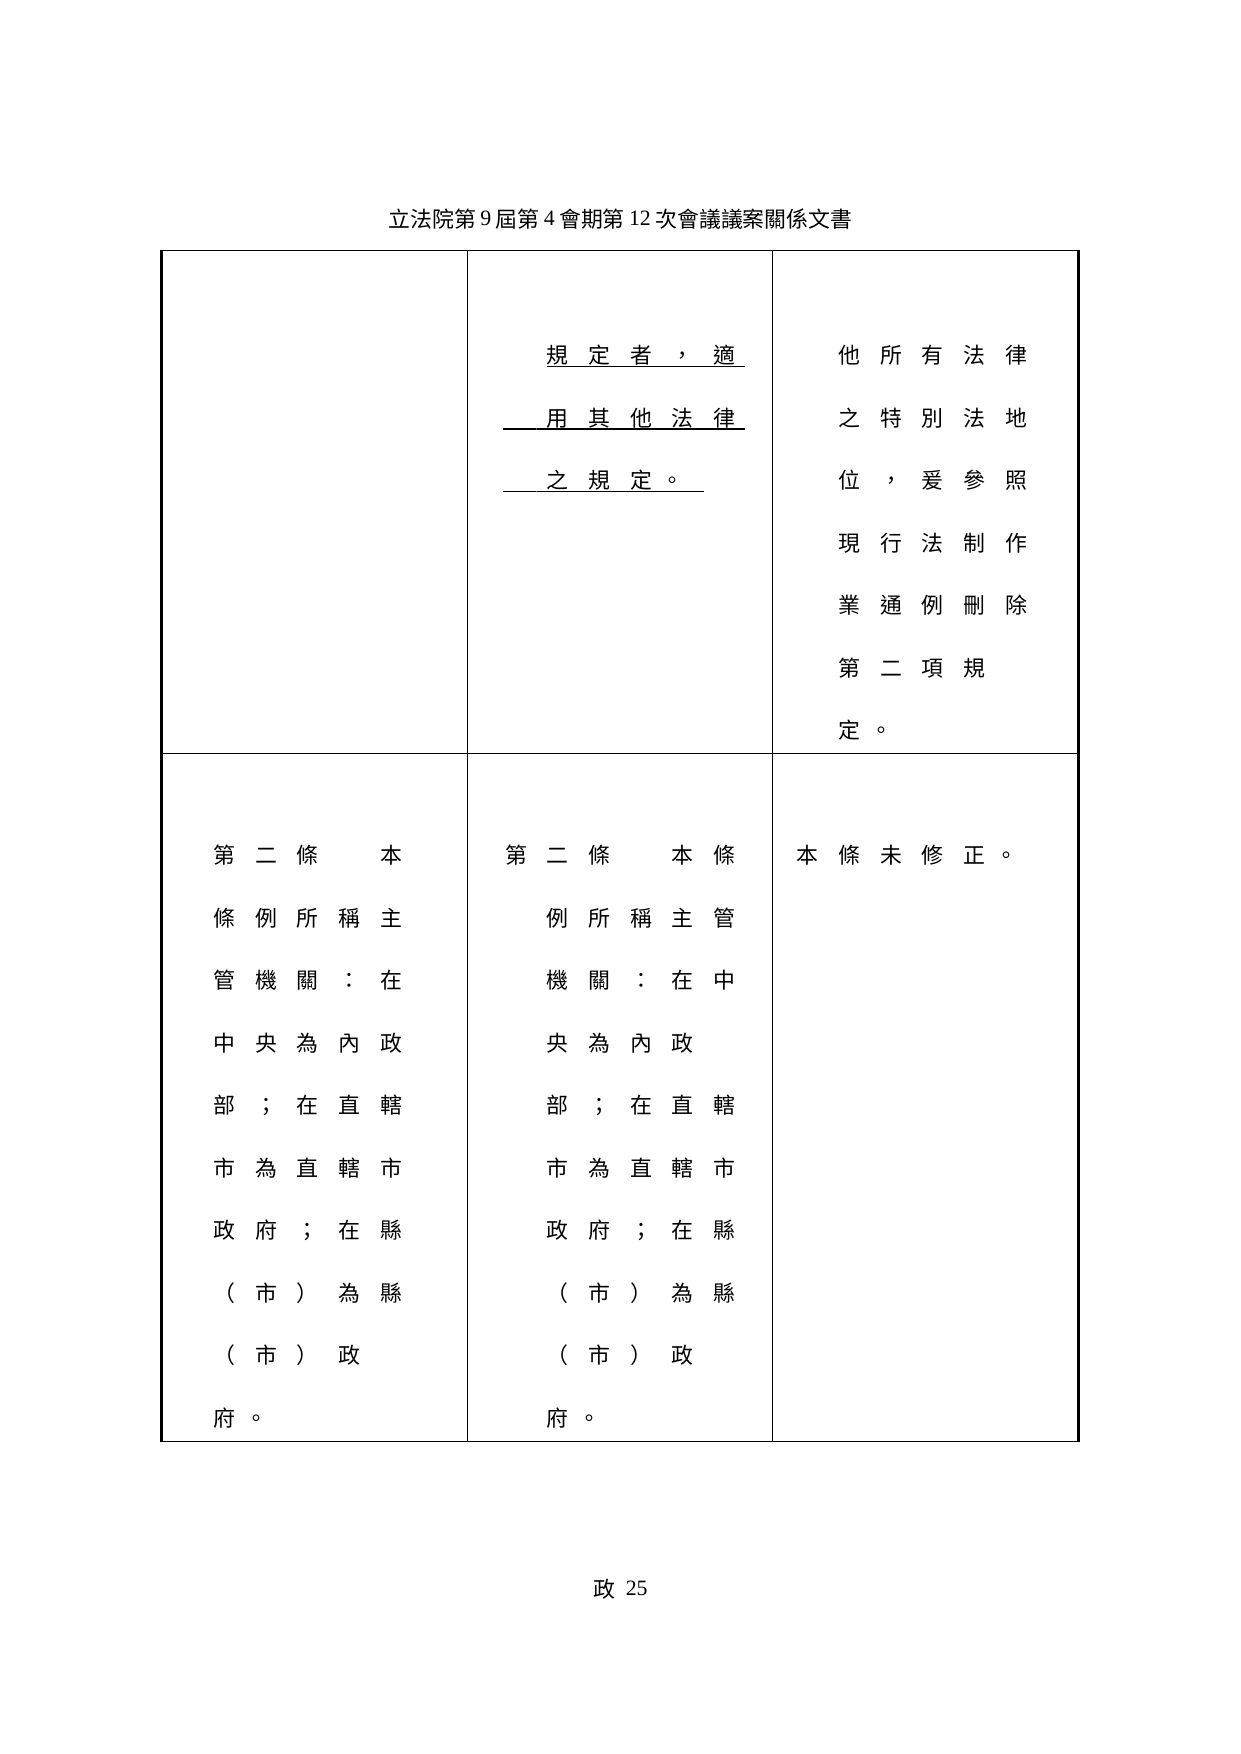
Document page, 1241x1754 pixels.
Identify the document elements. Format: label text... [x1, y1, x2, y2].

table_cell 他所有法律之特別法地位，爰參照現行法制作業通例刪除第二項規定。 [773, 251, 1077, 753]
table_cell [163, 251, 467, 753]
table_cell 規定者，適用其他法律之規定。 [468, 251, 772, 753]
table_cell 第二條 本條例所稱主管機關：在中央為內政部；在直轄市為直轄市政府；在縣（市）為縣（市）政府。 [468, 754, 772, 1441]
table_cell 第二條 本條例所稱主管機關：在中央為內政部；在直轄市為直轄市政府；在縣（市）為縣（市）政府。 [163, 754, 467, 1441]
table_cell 本條未修正。 [773, 754, 1077, 1441]
